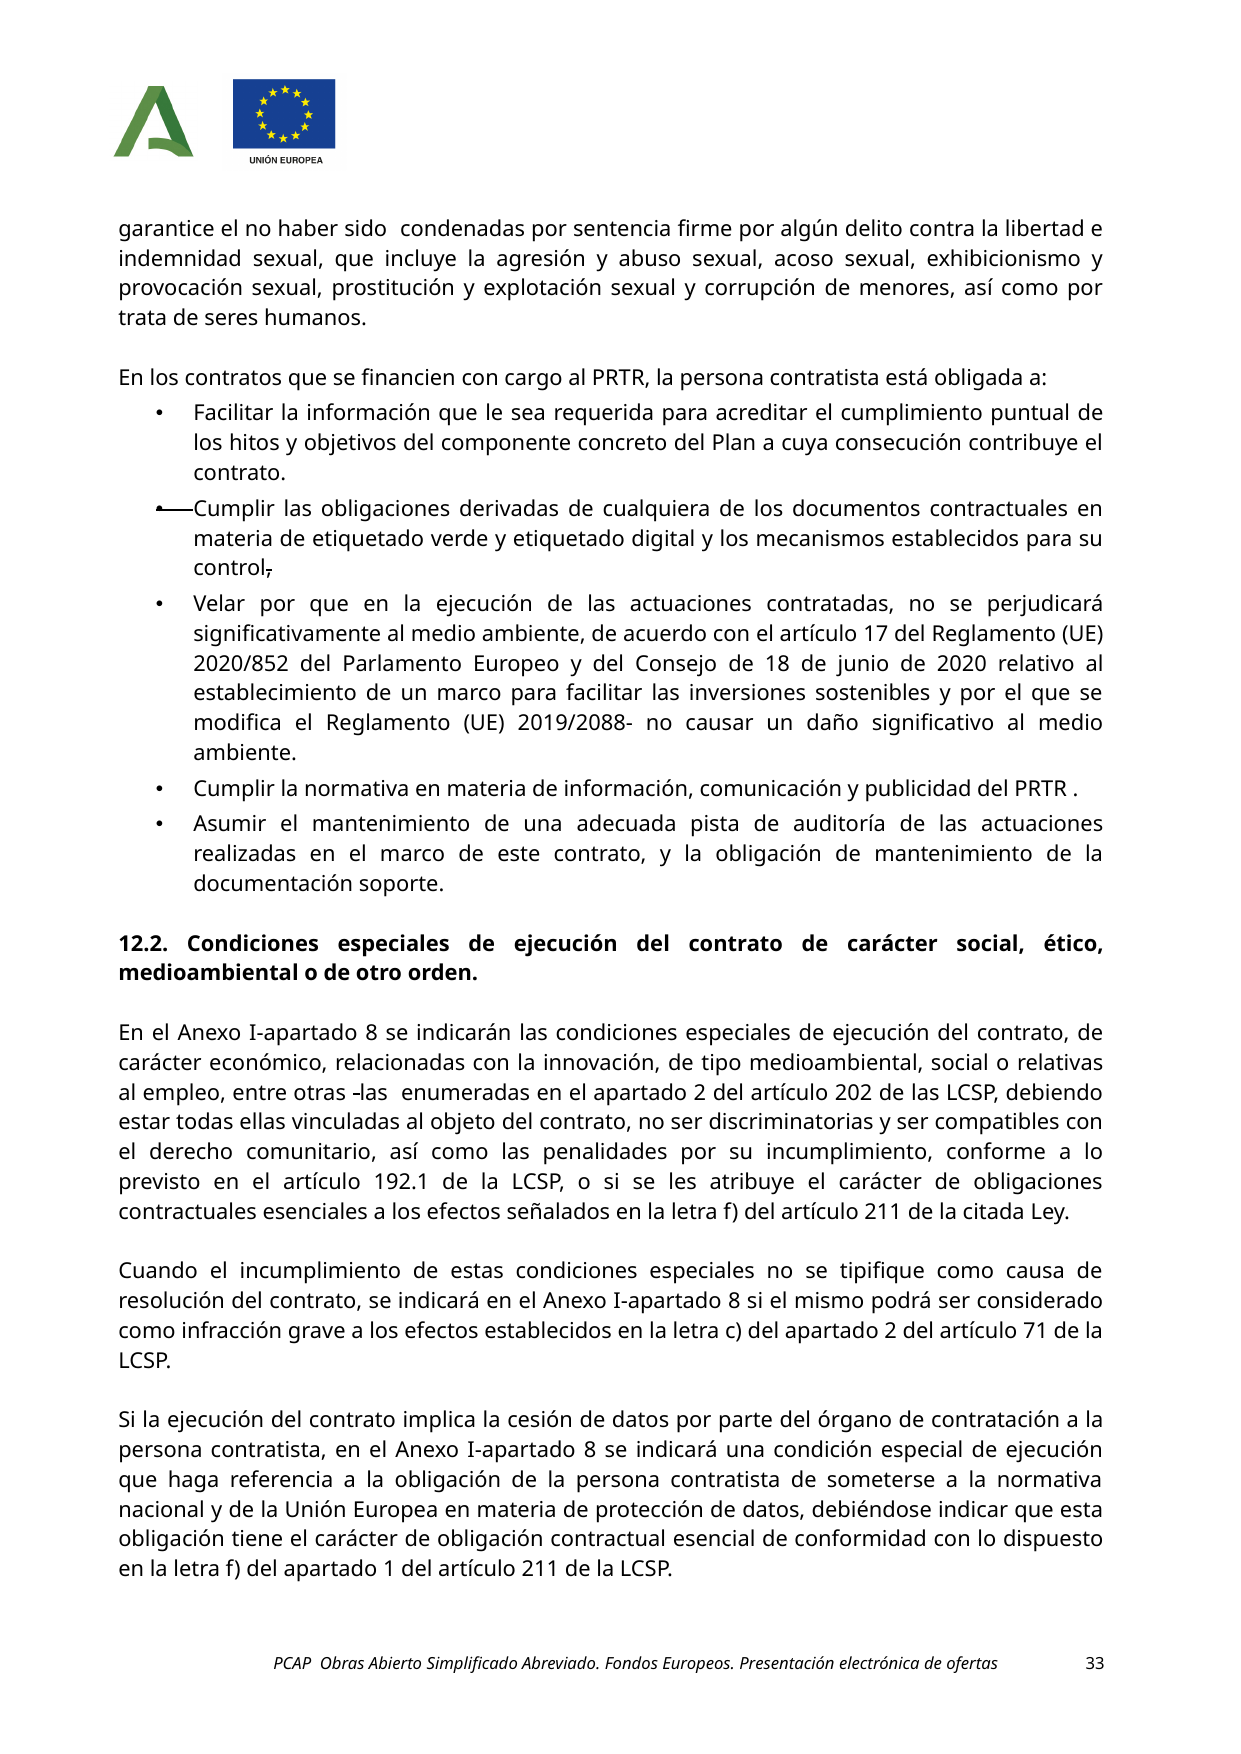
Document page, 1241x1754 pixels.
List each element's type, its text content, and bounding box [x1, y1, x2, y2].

text En los contratos que se financien con cargo al PRTR, la persona contratista está obligada a: [118, 362, 1104, 391]
picture [221, 73, 347, 171]
text En el Anexo I-apartado 8 se indicarán las condiciones especiales de ejecución del contrato, de carácter económico, relacionadas con la innovación, de tipo medioambiental, social o relativas al empleo, entre otras las enumeradas en el apartado 2 del artículo 202 de las LCSP, debiendo estar todas ellas vinculadas al objeto del contrato, no ser discriminatorias y ser compatibles con el derecho comunitario, así como las penalidades por su incumplimiento, conforme a lo previsto en el artículo 192.1 de la LCSP, o si se les atribuye el carácter de obligaciones contractuales esenciales a los efectos señalados en la letra f) del artículo 211 de la citada Ley. [118, 1017, 1104, 1226]
text 12.2. Condiciones especiales de ejecución del contrato de carácter social, ético, medioambiental o de otro orden. [118, 928, 1104, 987]
picture [109, 81, 198, 161]
list Cumplir la normativa en materia de información, comunicación y publicidad del PRTR . [156, 773, 1104, 802]
list Asumir el mantenimiento de una adecuada pista de auditoría de las actuaciones realizadas en el marco de este contrato, y la obligación de mantenimiento de la documentación soporte. [156, 808, 1104, 898]
list Velar por que en la ejecución de las actuaciones contratadas, no se perjudicará significativamente al medio ambiente, de acuerdo con el artículo 17 del Reglamento (UE) 2020/852 del Parlamento Europeo y del Consejo de 18 de junio de 2020 relativo al establecimiento de un marco para facilitar las inversiones sostenibles y por el que se modifica el Reglamento (UE) 2019/2088- no causar un daño significativo al medio ambiente. [156, 588, 1104, 767]
text garantice el no haber sido condenadas por sentencia firme por algún delito contra la libertad e indemnidad sexual, que incluye la agresión y abuso sexual, acoso sexual, exhibicionismo y provocación sexual, prostitución y explotación sexual y corrupción de menores, así como por trata de seres humanos. [118, 213, 1104, 332]
list Facilitar la información que le sea requerida para acreditar el cumplimiento puntual de los hitos y objetivos del componente concreto del Plan a cuya consecución contribuye el contrato. [156, 397, 1104, 487]
text Si la ejecución del contrato implica la cesión de datos por parte del órgano de contratación a la persona contratista, en el Anexo I-apartado 8 se indicará una condición especial de ejecución que haga referencia a la obligación de la persona contratista de someterse a la normativa nacional y de la Unión Europea en materia de protección de datos, debiéndose indicar que esta obligación tiene el carácter de obligación contractual esencial de conformidad con lo dispuesto en la letra f) del apartado 1 del artículo 211 de la LCSP. [118, 1404, 1104, 1583]
list Cumplir las obligaciones derivadas de cualquiera de los documentos contractuales en materia de etiquetado verde y etiquetado digital y los mecanismos establecidos para su control, [156, 493, 1104, 582]
text Cuando el incumplimiento de estas condiciones especiales no se tipifique como causa de resolución del contrato, se indicará en el Anexo I-apartado 8 si el mismo podrá ser considerado como infracción grave a los efectos establecidos en la letra c) del apartado 2 del artículo 71 de la LCSP. [118, 1255, 1104, 1374]
